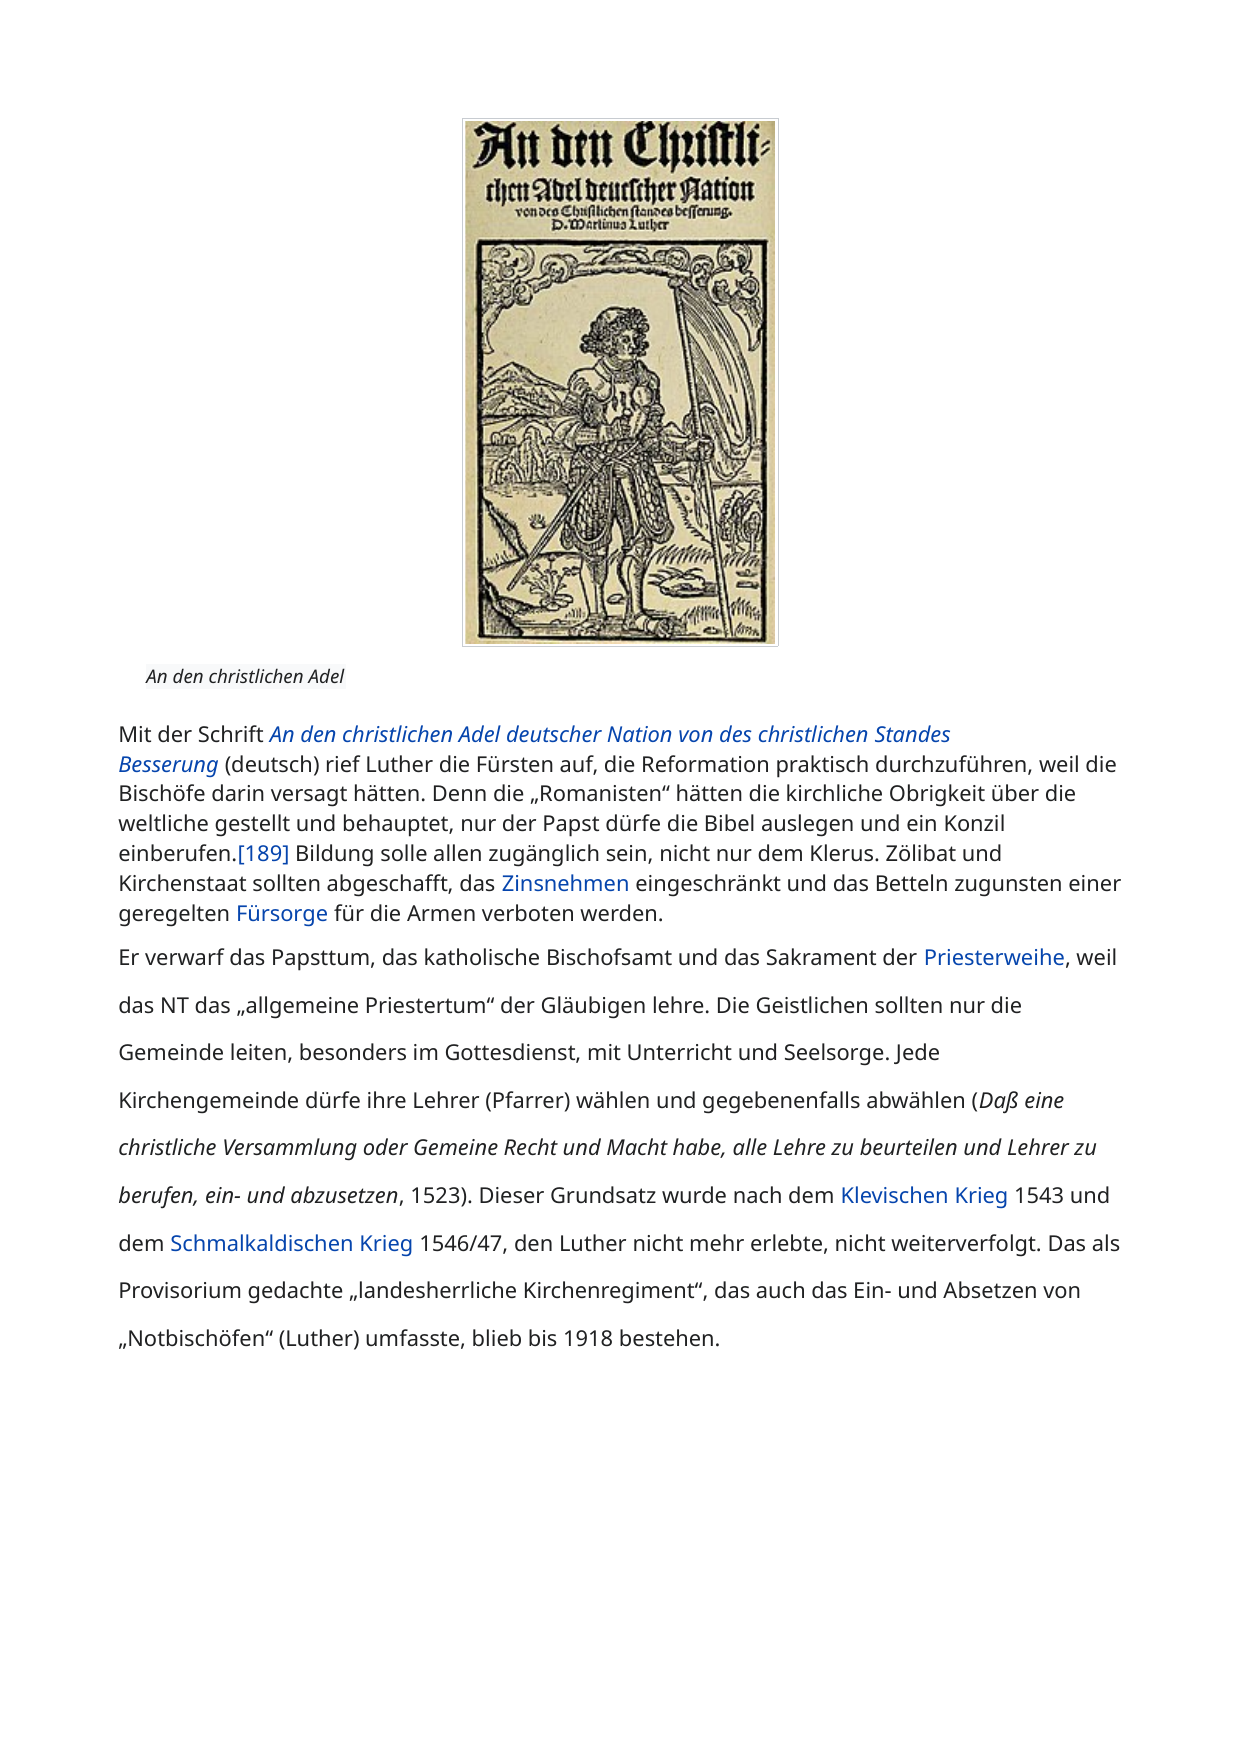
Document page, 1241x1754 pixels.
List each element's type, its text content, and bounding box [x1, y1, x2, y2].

text An den christlichen Adel [123, 663, 1122, 689]
text Er verwarf das Papsttum, das katholische Bischofsamt und das Sakrament der Priesterweihe, weil das NT das „allgemeine Priestertum“ der Gläubigen lehre. Die Geistlichen sollten nur die Gemeinde leiten, besonders im Gottesdienst, mit Unterricht und Seelsorge. Jede Kirchengemeinde dürfe ihre Lehrer (Pfarrer) wählen und gegebenenfalls abwählen (Daß eine christliche Versammlung oder Gemeine Recht und Macht habe, alle Lehre zu beurteilen und Lehrer zu berufen, ein- und abzusetzen, 1523). Dieser Grundsatz wurde nach dem Klevischen Krieg 1543 und dem Schmalkaldischen Krieg 1546/47, den Luther nicht mehr erlebte, nicht weiterverfolgt. Das als Provisorium gedachte „landesherrliche Kirchenregiment“, das auch das Ein- und Absetzen von „Notbischöfen“ (Luther) umfasste, blieb bis 1918 bestehen. [118, 942, 1122, 1353]
picture [465, 121, 775, 644]
text Mit der Schrift An den christlichen Adel deutscher Nation von des christlichen Standes Besserung (deutsch) rief Luther die Fürsten auf, die Reformation praktisch durchzuführen, weil die Bischöfe darin versagt hätten. Denn die „Romanisten“ hätten die kirchliche Obrigkeit über die weltliche gestellt und behauptet, nur der Papst dürfe die Bibel auslegen und ein Konzil einberufen.[189] Bildung solle allen zugänglich sein, nicht nur dem Klerus. Zölibat und Kirchenstaat sollten abgeschafft, das Zinsnehmen eingeschränkt und das Betteln zugunsten einer geregelten Fürsorge für die Armen verboten werden. [118, 719, 1122, 927]
